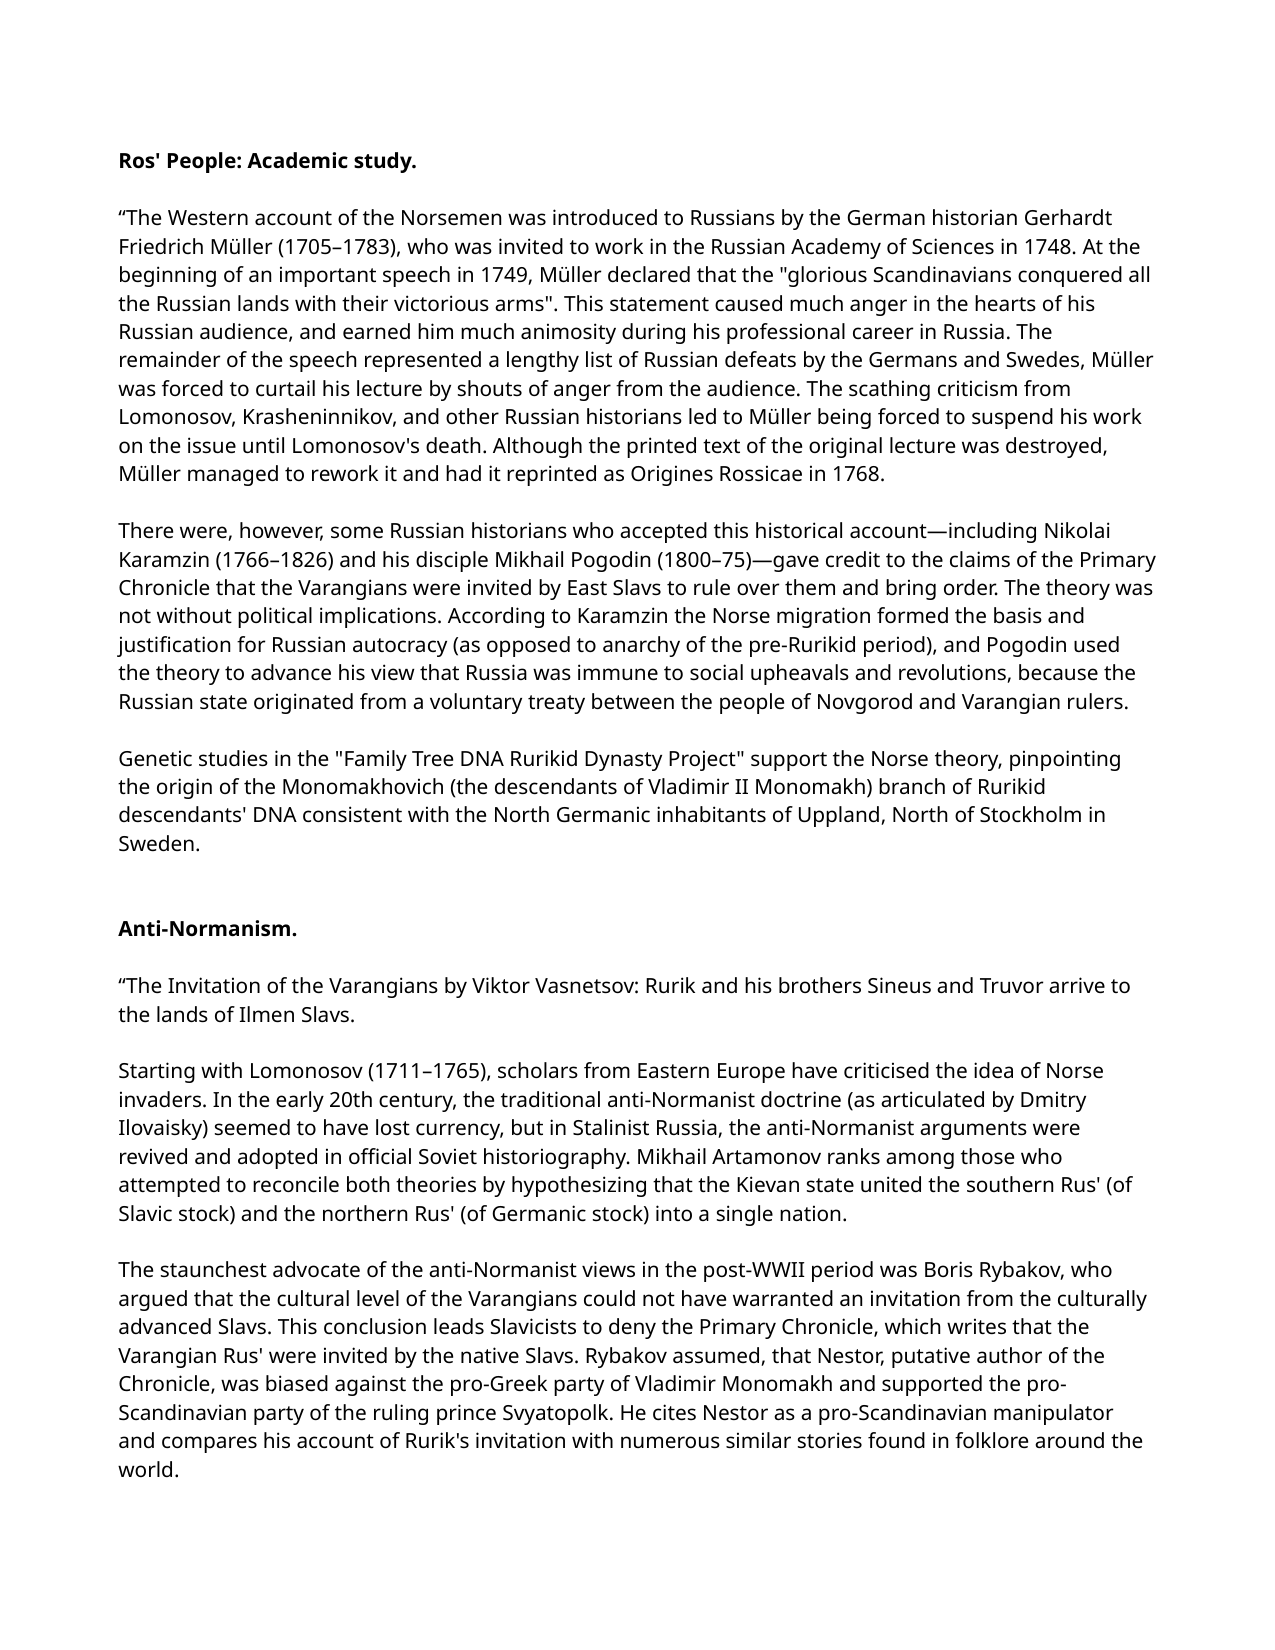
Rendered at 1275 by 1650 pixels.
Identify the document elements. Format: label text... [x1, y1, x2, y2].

text Genetic studies in the "Family Tree DNA Rurikid Dynasty Project" support the Norse theory, pinpointing the origin of the Monomakhovich (the descendants of Vladimir II Monomakh) branch of Rurikid descendants' DNA consistent with the North Germanic inhabitants of Uppland, North of Stockholm in Sweden. [118, 744, 1157, 857]
text The staunchest advocate of the anti-Normanist views in the post-WWII period was Boris Rybakov, who argued that the cultural level of the Varangians could not have warranted an invitation from the culturally advanced Slavs. This conclusion leads Slavicists to deny the Primary Chronicle, which writes that the Varangian Rus' were invited by the native Slavs. Rybakov assumed, that Nestor, putative author of the Chronicle, was biased against the pro-Greek party of Vladimir Monomakh and supported the pro-Scandinavian party of the ruling prince Svyatopolk. He cites Nestor as a pro-Scandinavian manipulator and compares his account of Rurik's invitation with numerous similar stories found in folklore around the world. [118, 1256, 1157, 1483]
text Starting with Lomonosov (1711–1765), scholars from Eastern Europe have criticised the idea of Norse invaders. In the early 20th century, the traditional anti-Normanist doctrine (as articulated by Dmitry Ilovaisky) seemed to have lost currency, but in Stalinist Russia, the anti-Normanist arguments were revived and adopted in official Soviet historiography. Mikhail Artamonov ranks among those who attempted to reconcile both theories by hypothesizing that the Kievan state united the southern Rus' (of Slavic stock) and the northern Rus' (of Germanic stock) into a single nation. [118, 1057, 1157, 1227]
text There were, however, some Russian historians who accepted this historical account—including Nikolai Karamzin (1766–1826) and his disciple Mikhail Pogodin (1800–75)—gave credit to the claims of the Primary Chronicle that the Varangians were invited by East Slavs to rule over them and bring order. The theory was not without political implications. According to Karamzin the Norse migration formed the basis and justification for Russian autocracy (as opposed to anarchy of the pre-Rurikid period), and Pogodin used the theory to advance his view that Russia was immune to social upheavals and revolutions, because the Russian state originated from a voluntary treaty between the people of Novgorod and Varangian rulers. [118, 516, 1157, 715]
text “The Western account of the Norsemen was introduced to Russians by the German historian Gerhardt Friedrich Müller (1705–1783), who was invited to work in the Russian Academy of Sciences in 1748. At the beginning of an important speech in 1749, Müller declared that the "glorious Scandinavians conquered all the Russian lands with their victorious arms". This statement caused much anger in the hearts of his Russian audience, and earned him much animosity during his professional career in Russia. The remainder of the speech represented a lengthy list of Russian defeats by the Germans and Swedes, Müller was forced to curtail his lecture by shouts of anger from the audience. The scathing criticism from Lomonosov, Krasheninnikov, and other Russian historians led to Müller being forced to suspend his work on the issue until Lomonosov's death. Although the printed text of the original lecture was destroyed, Müller managed to rework it and had it reprinted as Origines Rossicae in 1768. [118, 203, 1157, 488]
text Anti-Normanism. [118, 914, 1157, 943]
text Ros' People: Academic study. [118, 147, 1157, 175]
text “The Invitation of the Varangians by Viktor Vasnetsov: Rurik and his brothers Sineus and Truvor arrive to the lands of Ilmen Slavs. [118, 971, 1157, 1028]
